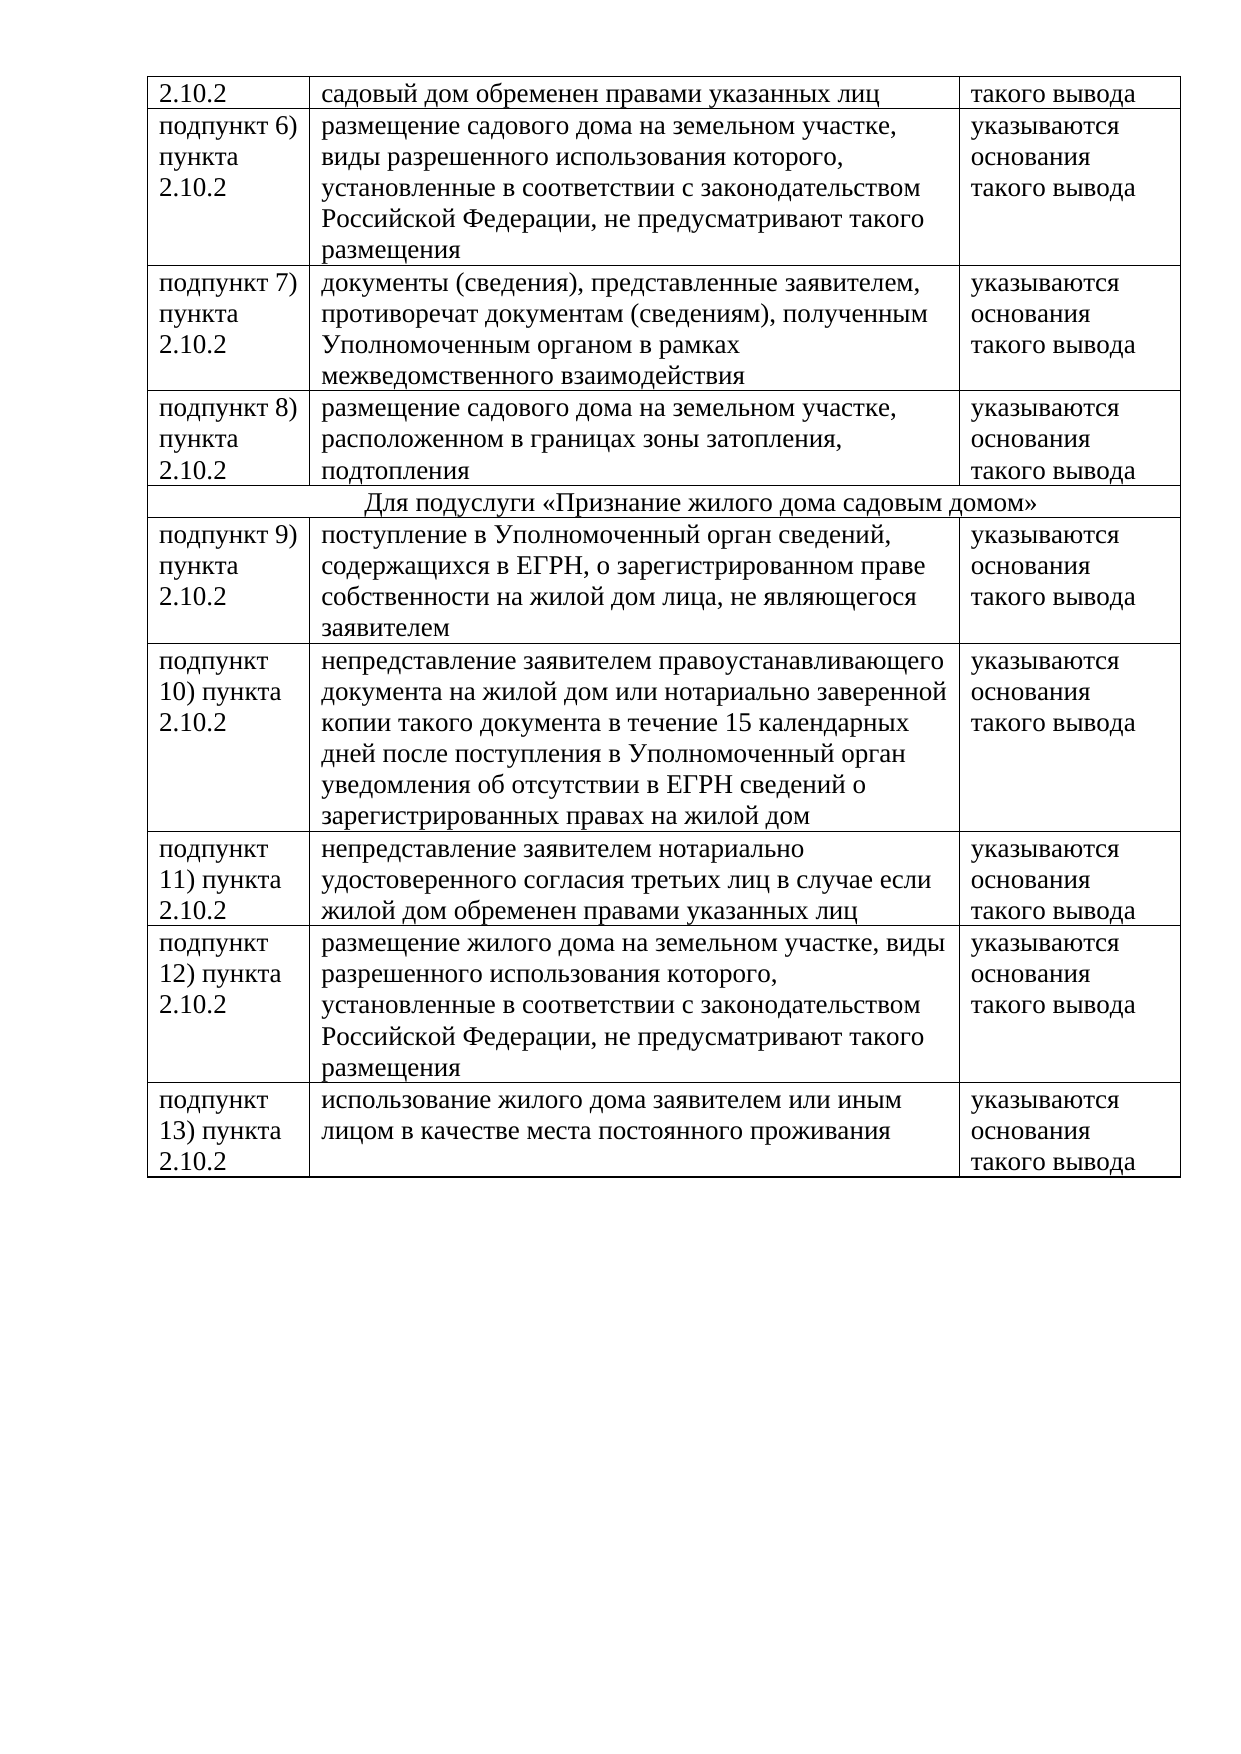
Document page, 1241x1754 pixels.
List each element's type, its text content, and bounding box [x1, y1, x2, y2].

table_cell указываются основания такого вывода [960, 1083, 1180, 1176]
table_cell указываются основания такого вывода [960, 926, 1180, 1082]
table_cell указываются основания такого вывода [960, 109, 1180, 265]
table_cell документы (сведения), представленные заявителем, противоречат документам (сведениям), полученным Уполномоченным органом в рамках межведомственного взаимодействия [310, 266, 959, 390]
table_cell указываются основания такого вывода [960, 832, 1180, 925]
table_cell указываются основания такого вывода [960, 266, 1180, 390]
table_cell такого вывода [960, 77, 1180, 108]
table_cell непредставление заявителем правоустанавливающего документа на жилой дом или нотариально заверенной копии такого документа в течение 15 календарных дней после поступления в Уполномоченный орган уведомления об отсутствии в ЕГРН сведений о зарегистрированных правах на жилой дом [310, 644, 959, 831]
table_cell размещение жилого дома на земельном участке, виды разрешенного использования которого, установленные в соответствии с законодательством Российской Федерации, не предусматривают такого размещения [310, 926, 959, 1082]
table_cell подпункт 9) пункта 2.10.2 [148, 518, 309, 643]
table_cell поступление в Уполномоченный орган сведений, содержащихся в ЕГРН, о зарегистрированном праве собственности на жилой дом лица, не являющегося заявителем [310, 518, 959, 643]
table_cell подпункт 7) пункта 2.10.2 [148, 266, 309, 390]
table_cell размещение садового дома на земельном участке, расположенном в границах зоны затопления, подтопления [310, 391, 959, 485]
table_cell размещение садового дома на земельном участке, виды разрешенного использования которого, установленные в соответствии с законодательством Российской Федерации, не предусматривают такого размещения [310, 109, 959, 265]
table_cell подпункт 8) пункта 2.10.2 [148, 391, 309, 485]
table_cell подпункт 6) пункта 2.10.2 [148, 109, 309, 265]
table_cell указываются основания такого вывода [960, 391, 1180, 485]
table_cell подпункт 13) пункта 2.10.2 [148, 1083, 309, 1176]
table_cell использование жилого дома заявителем или иным лицом в качестве места постоянного проживания [310, 1083, 959, 1176]
table_cell подпункт 12) пункта 2.10.2 [148, 926, 309, 1082]
table_cell Для подуслуги «Признание жилого дома садовым домом» [148, 486, 1180, 517]
table_cell указываются основания такого вывода [960, 518, 1180, 643]
table_cell подпункт 11) пункта 2.10.2 [148, 832, 309, 925]
table_cell указываются основания такого вывода [960, 644, 1180, 831]
table_cell садовый дом обременен правами указанных лиц [310, 77, 959, 108]
table_cell 2.10.2 [148, 77, 309, 108]
table_cell подпункт 10) пункта 2.10.2 [148, 644, 309, 831]
table_cell непредставление заявителем нотариально удостоверенного согласия третьих лиц в случае если жилой дом обременен правами указанных лиц [310, 832, 959, 925]
